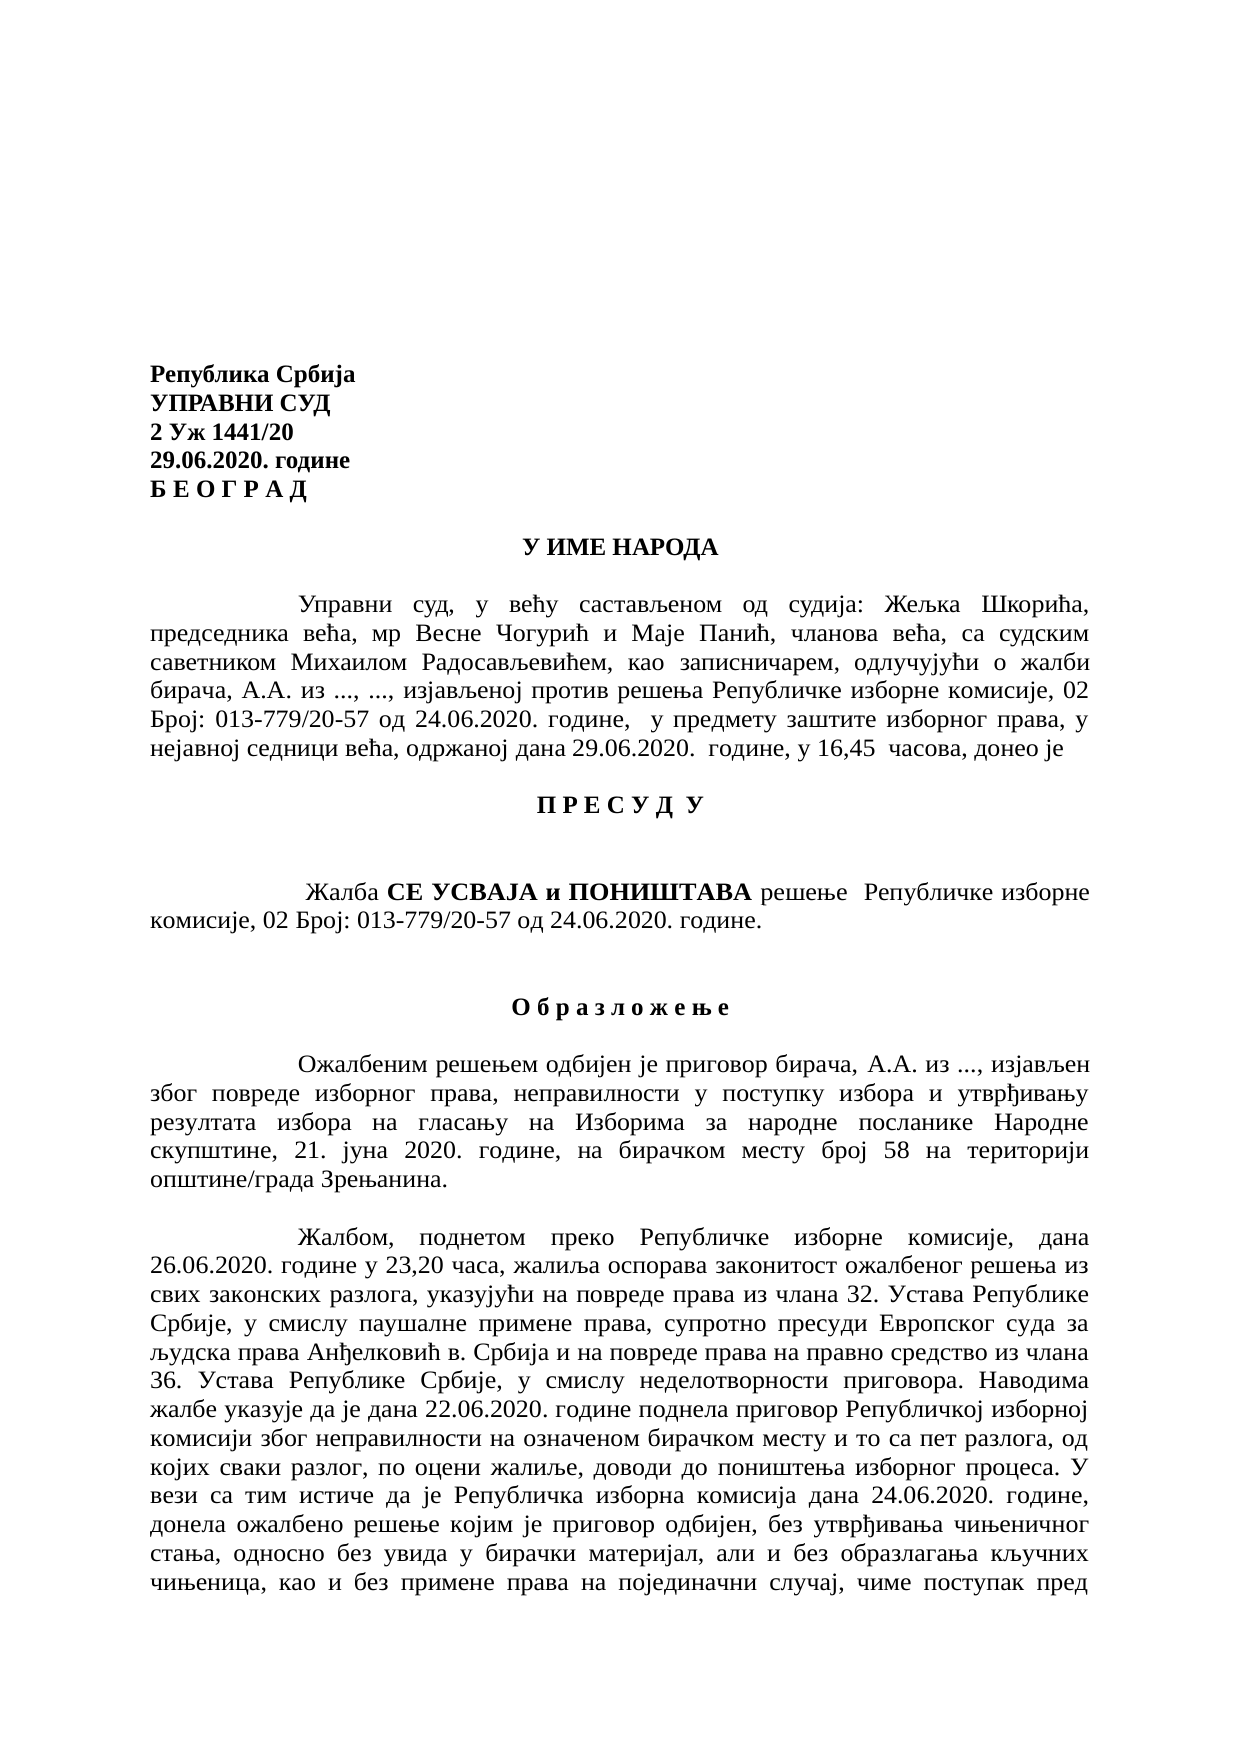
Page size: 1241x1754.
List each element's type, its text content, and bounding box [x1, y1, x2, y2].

text 2 Уж 1441/20 [150, 417, 1090, 445]
text О б р а з л о ж е њ е [150, 992, 1090, 1020]
text Жалба СЕ УСВАЈА и ПОНИШТАВА решење Републичке изборне комисије, 02 Број: 013-779/20-57 од 24.06.2020. године. [150, 877, 1090, 934]
text Жалбом, поднетом преко Републичке изборне комисије, дана 26.06.2020. године у 23,20 часа, жалиља оспорава законитост ожалбеног решења из свих законских разлога, указујући на повреде права из члана 32. Устава Републике Србије, у смислу паушалне примене права, супротно пресуди Европског суда за људска права Анђелковић в. Србија и на повреде права на правно средство из члана 36. Устава Републике Србије, у смислу неделотворности приговора. Наводима жалбе указује да је дана 22.06.2020. године поднела приговор Републичкој изборној комисији због неправилности на означеном бирачком месту и то са пет разлога, од којих сваки разлог, по оцени жалиље, доводи до поништења изборног процеса. У вези са тим истиче да је Републичка изборна комисија дана 24.06.2020. године, донела ожалбено решење којим је приговор одбијен, без утврђивања чињеничног стања, односно без увида у бирачки материјал, али и без образлагања кључних чињеница, као и без примене права на појединачни случај, чиме поступак пред [150, 1222, 1090, 1595]
text Ожалбеним решењем одбијен је приговор бирача, А.А. из ..., изјављен због повреде изборног права, неправилности у поступку избора и утврђивању резултата избора на гласању на Изборима за народне посланике Народне скупштине, 21. јуна 2020. године, на бирачком месту број 58 на територији општине/града Зрењанина. [150, 1049, 1090, 1193]
text П Р Е С У Д У [150, 790, 1090, 819]
text 29.06.2020. године [150, 445, 1090, 474]
text Република Србија [150, 148, 1090, 388]
text Управни суд, у већу састављеном од судија: Жељка Шкорића, председника већа, мр Весне Чогурић и Маје Панић, чланова већа, са судским саветником Михаилом Радосављевићем, као записничарем, одлучујући о жалби бирача, А.А. из ..., ..., изјављеној против решења Републичке изборне комисије, 02 Број: 013-779/20-57 од 24.06.2020. године, у предмету заштите изборног права, у нејавној седници већа, одржаној дана 29.06.2020. године, у 16,45 часова, донео је [150, 589, 1090, 762]
text У ИМЕ НАРОДА [150, 532, 1090, 560]
text Б Е О Г Р А Д [150, 474, 1090, 503]
text УПРАВНИ СУД [150, 388, 1090, 417]
